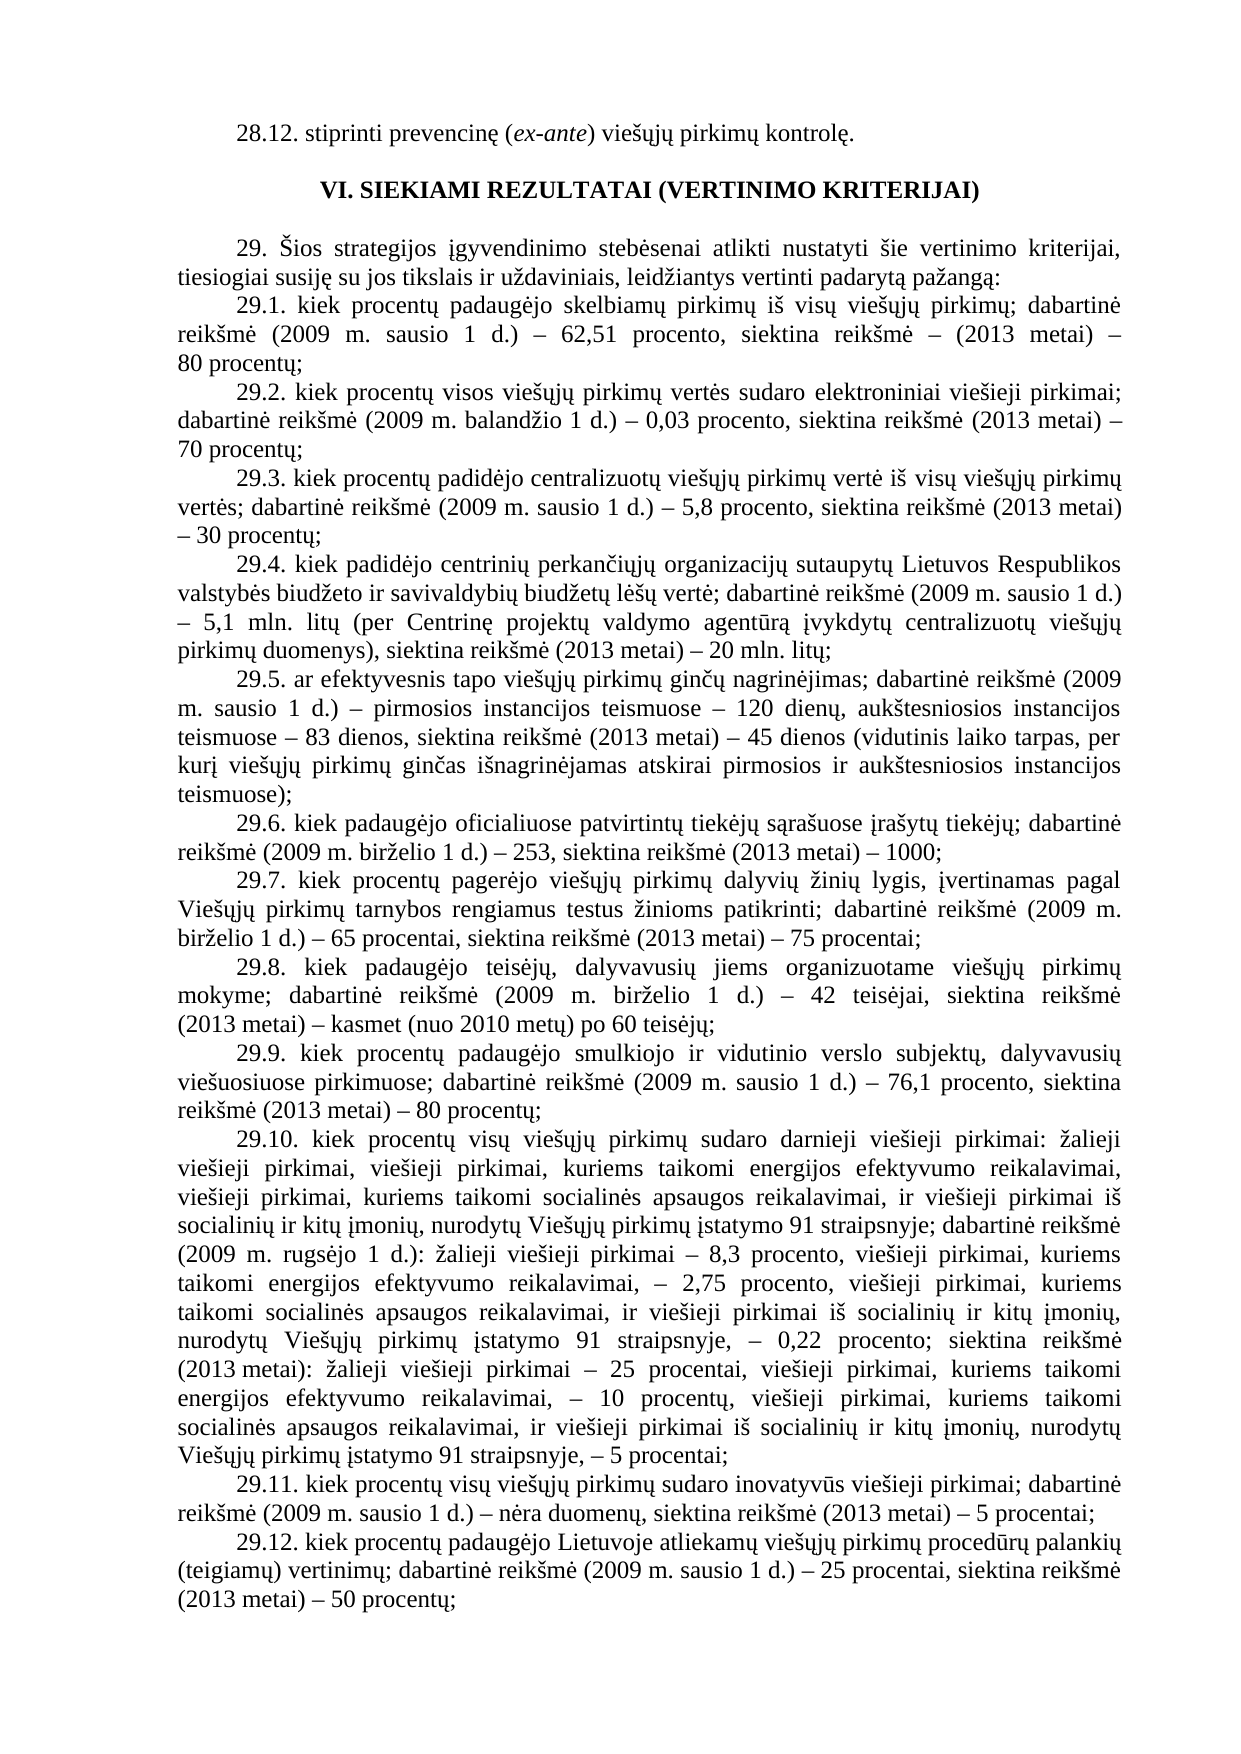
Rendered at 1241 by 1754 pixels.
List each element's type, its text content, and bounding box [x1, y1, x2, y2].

text VI. SIEKIAMI REZULTATAI (VERTINIMO KRITERIJAI) [177, 176, 1122, 204]
text 29.8. kiek padaugėjo teisėjų, dalyvavusių jiems organizuotame viešųjų pirkimų mokyme; dabartinė reikšmė (2009 m. birželio 1 d.) – 42 teisėjai, siektina reikšmė (2013 metai) – kasmet (nuo 2010 metų) po 60 teisėjų; [177, 952, 1122, 1038]
text 29.4. kiek padidėjo centrinių perkančiųjų organizacijų sutaupytų Lietuvos Respublikos valstybės biudžeto ir savivaldybių biudžetų lėšų vertė; dabartinė reikšmė (2009 m. sausio 1 d.) – 5,1 mln. litų (per Centrinę projektų valdymo agentūrą įvykdytų centralizuotų viešųjų pirkimų duomenys), siektina reikšmė (2013 metai) – 20 mln. litų; [177, 549, 1122, 664]
text 29.3. kiek procentų padidėjo centralizuotų viešųjų pirkimų vertė iš visų viešųjų pirkimų vertės; dabartinė reikšmė (2009 m. sausio 1 d.) – 5,8 procento, siektina reikšmė (2013 metai) – 30 procentų; [177, 463, 1122, 549]
text 29.5. ar efektyvesnis tapo viešųjų pirkimų ginčų nagrinėjimas; dabartinė reikšmė (2009 m. sausio 1 d.) – pirmosios instancijos teismuose – 120 dienų, aukštesniosios instancijos teismuose – 83 dienos, siektina reikšmė (2013 metai) – 45 dienos (vidutinis laiko tarpas, per kurį viešųjų pirkimų ginčas išnagrinėjamas atskirai pirmosios ir aukštesniosios instancijos teismuose); [177, 664, 1122, 808]
text 29.12. kiek procentų padaugėjo Lietuvoje atliekamų viešųjų pirkimų procedūrų palankių (teigiamų) vertinimų; dabartinė reikšmė (2009 m. sausio 1 d.) – 25 procentai, siektina reikšmė (2013 metai) – 50 procentų; [177, 1527, 1122, 1613]
text 29.10. kiek procentų visų viešųjų pirkimų sudaro darnieji viešieji pirkimai: žalieji viešieji pirkimai, viešieji pirkimai, kuriems taikomi energijos efektyvumo reikalavimai, viešieji pirkimai, kuriems taikomi socialinės apsaugos reikalavimai, ir viešieji pirkimai iš socialinių ir kitų įmonių, nurodytų Viešųjų pirkimų įstatymo 91 straipsnyje; dabartinė reikšmė (2009 m. rugsėjo 1 d.): žalieji viešieji pirkimai – 8,3 procento, viešieji pirkimai, kuriems taikomi energijos efektyvumo reikalavimai, – 2,75 procento, viešieji pirkimai, kuriems taikomi socialinės apsaugos reikalavimai, ir viešieji pirkimai iš socialinių ir kitų įmonių, nurodytų Viešųjų pirkimų įstatymo 91 straipsnyje, – 0,22 procento; siektina reikšmė (2013 metai): žalieji viešieji pirkimai – 25 procentai, viešieji pirkimai, kuriems taikomi energijos efektyvumo reikalavimai, – 10 procentų, viešieji pirkimai, kuriems taikomi socialinės apsaugos reikalavimai, ir viešieji pirkimai iš socialinių ir kitų įmonių, nurodytų Viešųjų pirkimų įstatymo 91 straipsnyje, – 5 procentai; [177, 1124, 1122, 1469]
text 29.11. kiek procentų visų viešųjų pirkimų sudaro inovatyvūs viešieji pirkimai; dabartinė reikšmė (2009 m. sausio 1 d.) – nėra duomenų, siektina reikšmė (2013 metai) – 5 procentai; [177, 1469, 1122, 1527]
text 29.2. kiek procentų visos viešųjų pirkimų vertės sudaro elektroniniai viešieji pirkimai; dabartinė reikšmė (2009 m. balandžio 1 d.) – 0,03 procento, siektina reikšmė (2013 metai) – 70 procentų; [177, 377, 1122, 463]
text 29.6. kiek padaugėjo oficialiuose patvirtintų tiekėjų sąrašuose įrašytų tiekėjų; dabartinė reikšmė (2009 m. birželio 1 d.) – 253, siektina reikšmė (2013 metai) – 1000; [177, 808, 1122, 866]
text 29.1. kiek procentų padaugėjo skelbiamų pirkimų iš visų viešųjų pirkimų; dabartinė reikšmė (2009 m. sausio 1 d.) – 62,51 procento, siektina reikšmė – (2013 metai) – 80 procentų; [177, 291, 1122, 377]
text 29. Šios strategijos įgyvendinimo stebėsenai atlikti nustatyti šie vertinimo kriterijai, tiesiogiai susiję su jos tikslais ir uždaviniais, leidžiantys vertinti padarytą pažangą: [177, 233, 1122, 291]
text 29.9. kiek procentų padaugėjo smulkiojo ir vidutinio verslo subjektų, dalyvavusių viešuosiuose pirkimuose; dabartinė reikšmė (2009 m. sausio 1 d.) – 76,1 procento, siektina reikšmė (2013 metai) – 80 procentų; [177, 1038, 1122, 1124]
text 28.12. stiprinti prevencinę (ex-ante) viešųjų pirkimų kontrolę. [177, 118, 1122, 147]
text 29.7. kiek procentų pagerėjo viešųjų pirkimų dalyvių žinių lygis, įvertinamas pagal Viešųjų pirkimų tarnybos rengiamus testus žinioms patikrinti; dabartinė reikšmė (2009 m. birželio 1 d.) – 65 procentai, siektina reikšmė (2013 metai) – 75 procentai; [177, 866, 1122, 952]
